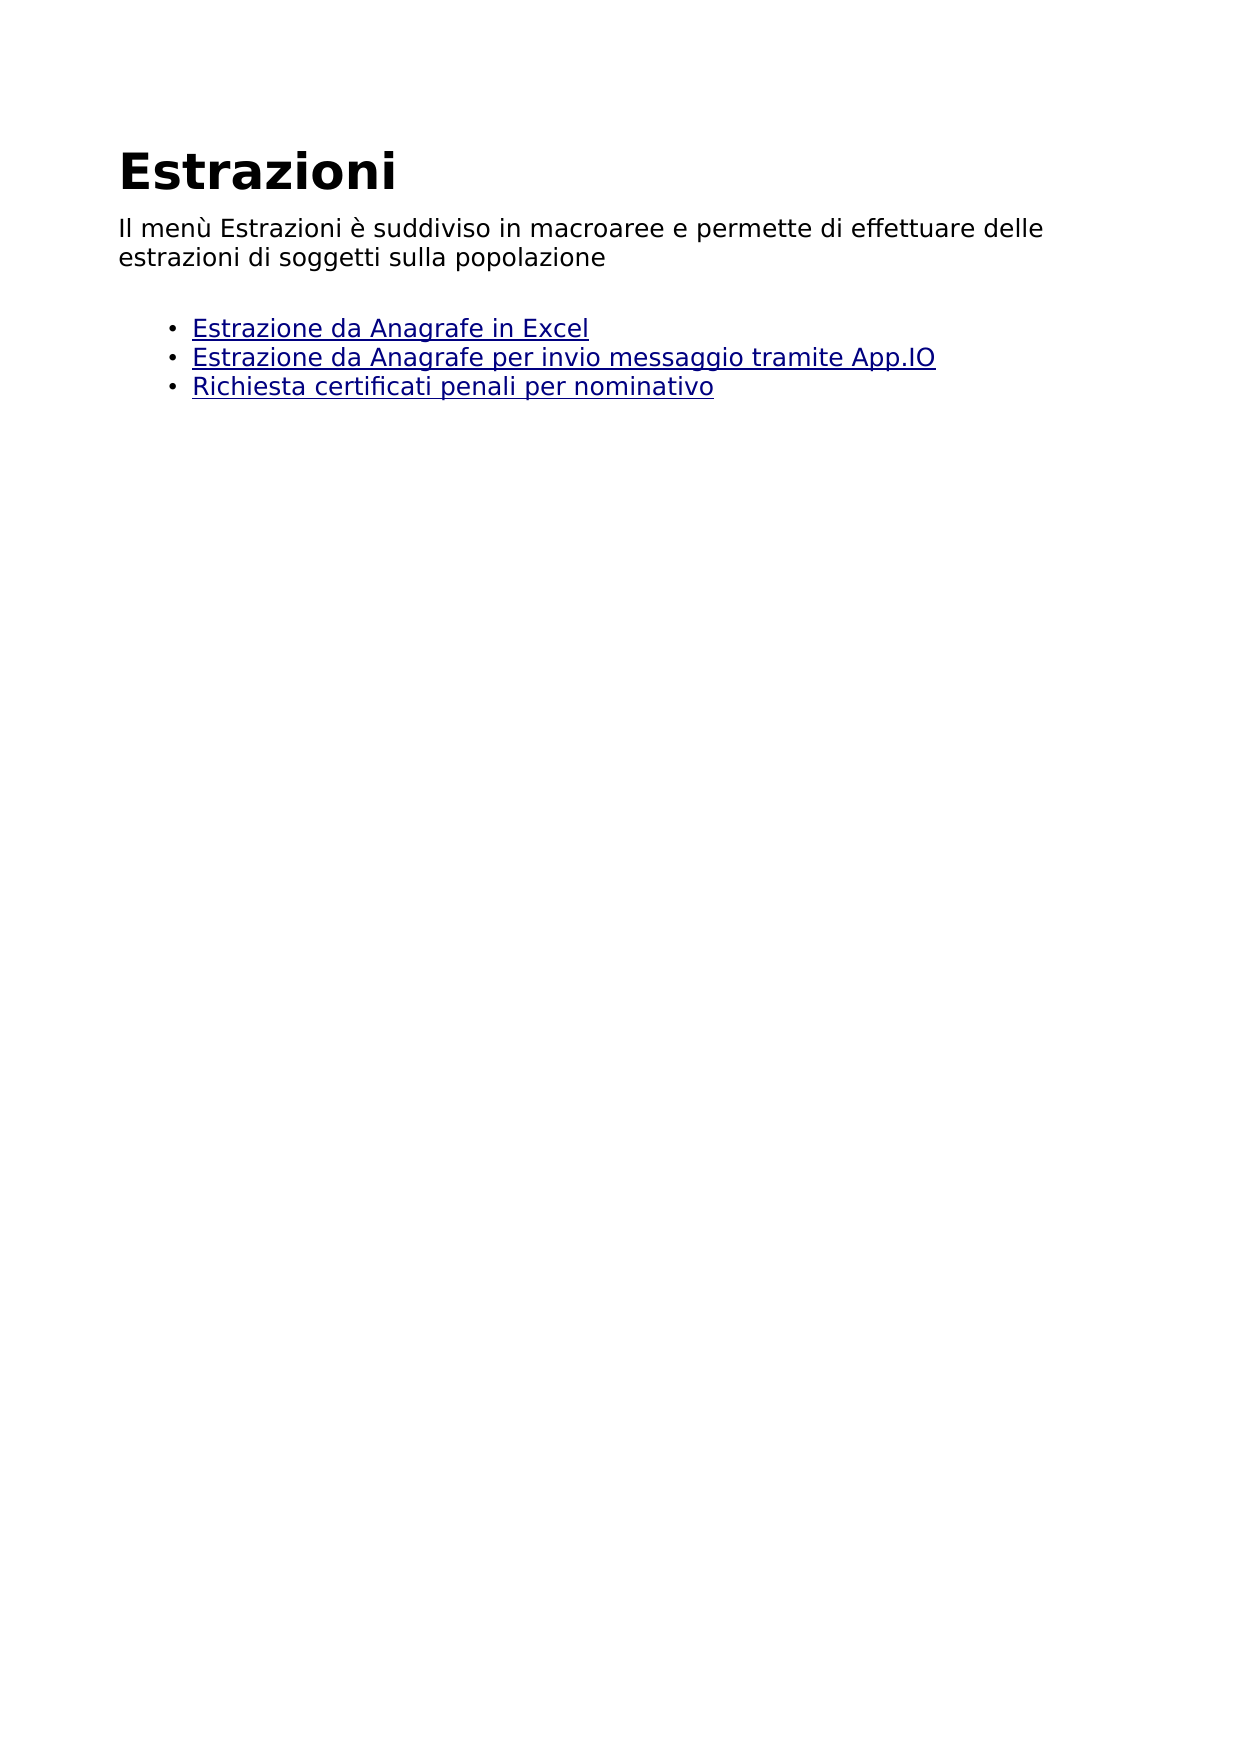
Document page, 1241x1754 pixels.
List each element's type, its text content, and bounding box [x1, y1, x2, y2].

list Estrazione da Anagrafe per invio messaggio tramite App.IO [177, 343, 1122, 372]
subtitle Estrazioni [118, 143, 1122, 201]
list Estrazione da Anagrafe in Excel [177, 314, 1122, 343]
list Richiesta certificati penali per nominativo [177, 372, 1122, 402]
text Il menù Estrazioni è suddiviso in macroaree e permette di effettuare delle estrazioni di soggetti sulla popolazione [118, 214, 1122, 272]
